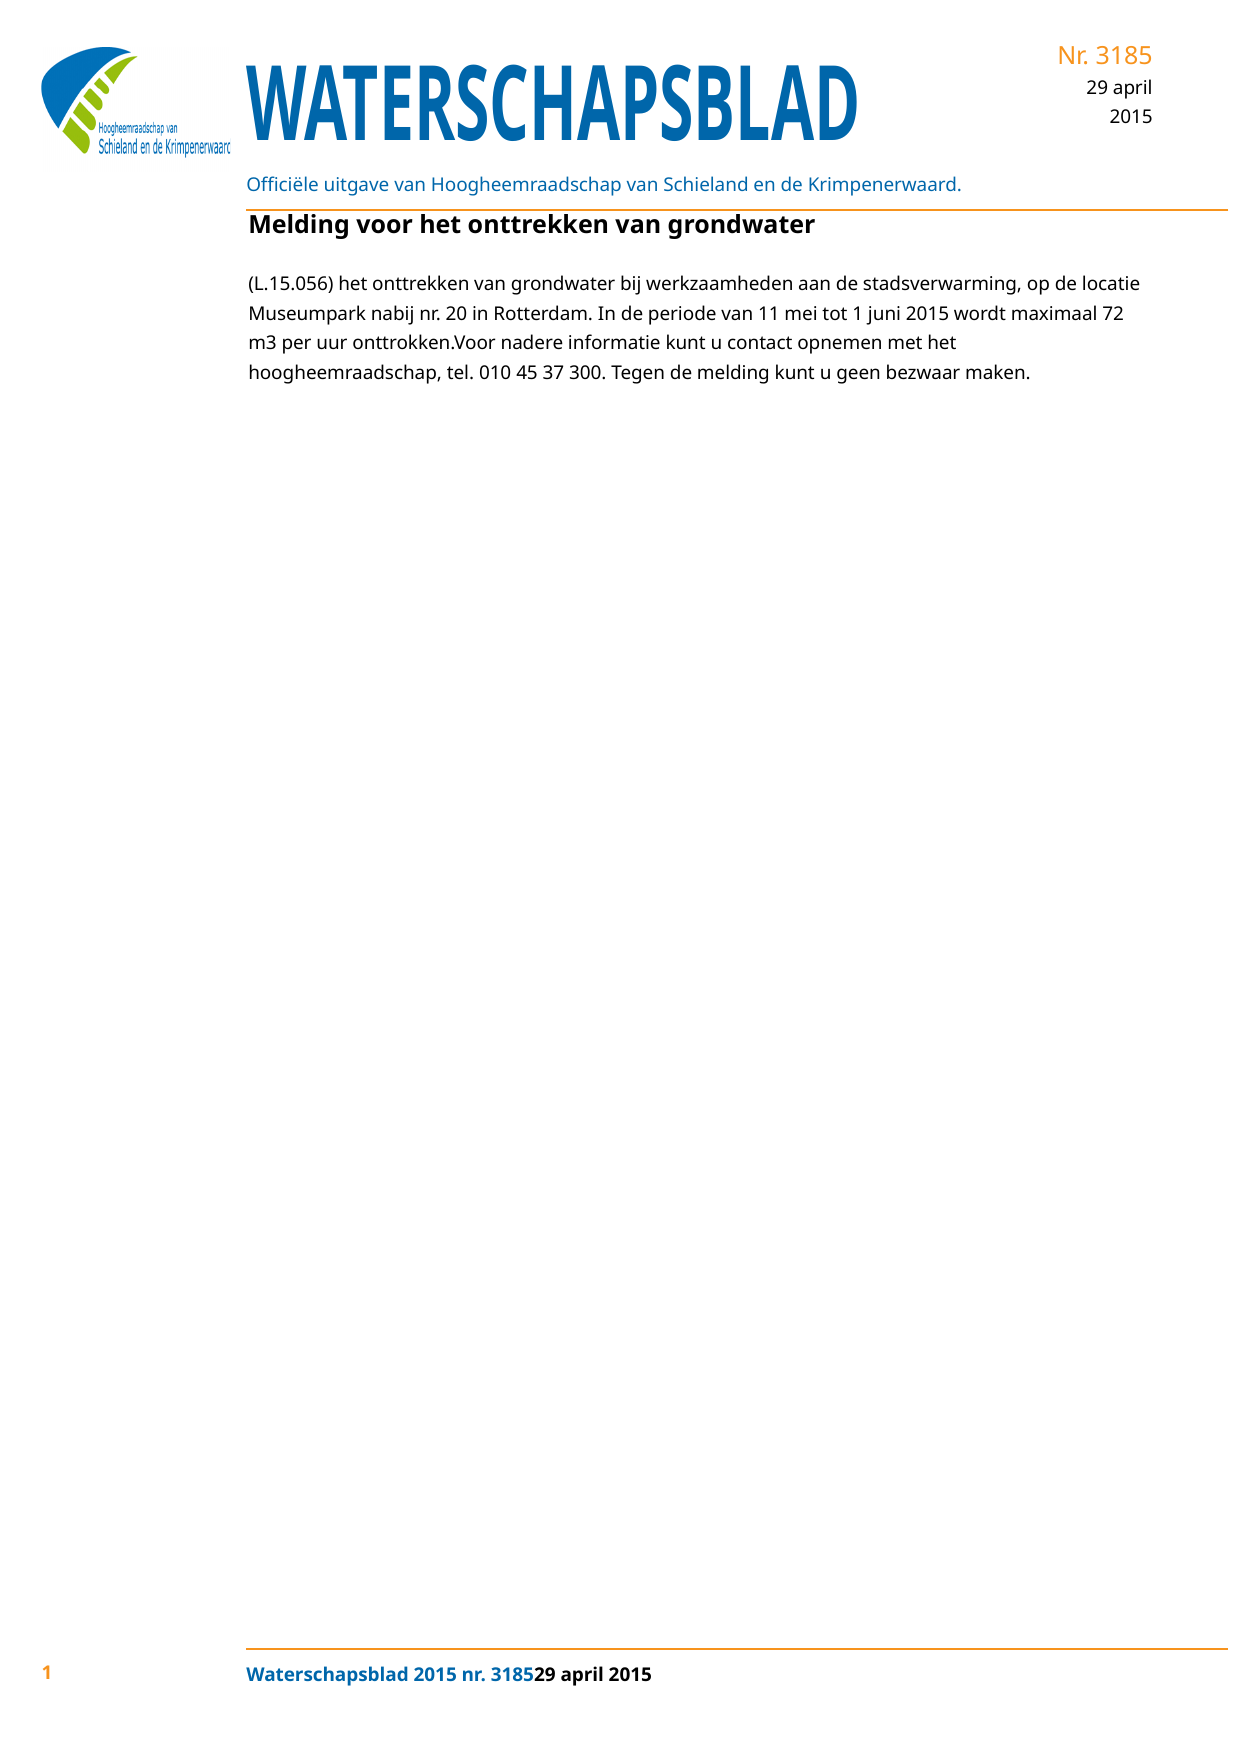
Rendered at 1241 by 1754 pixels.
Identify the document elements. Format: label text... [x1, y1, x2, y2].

picture [41, 47, 231, 172]
text (L.15.056) het onttrekken van grondwater bij werkzaamheden aan de stadsverwarming, op de locatie Museumpark nabij nr. 20 in Rotterdam. In de periode van 11 mei tot 1 juni 2015 wordt maximaal 72 m3 per uur onttrokken.Voor nadere informatie kunt u contact opnemen met het hoogheemraadschap, tel. 010 45 37 300. Tegen de melding kunt u geen bezwaar maken. [248, 270, 1152, 385]
text Melding voor het onttrekken van grondwater [248, 211, 1152, 241]
